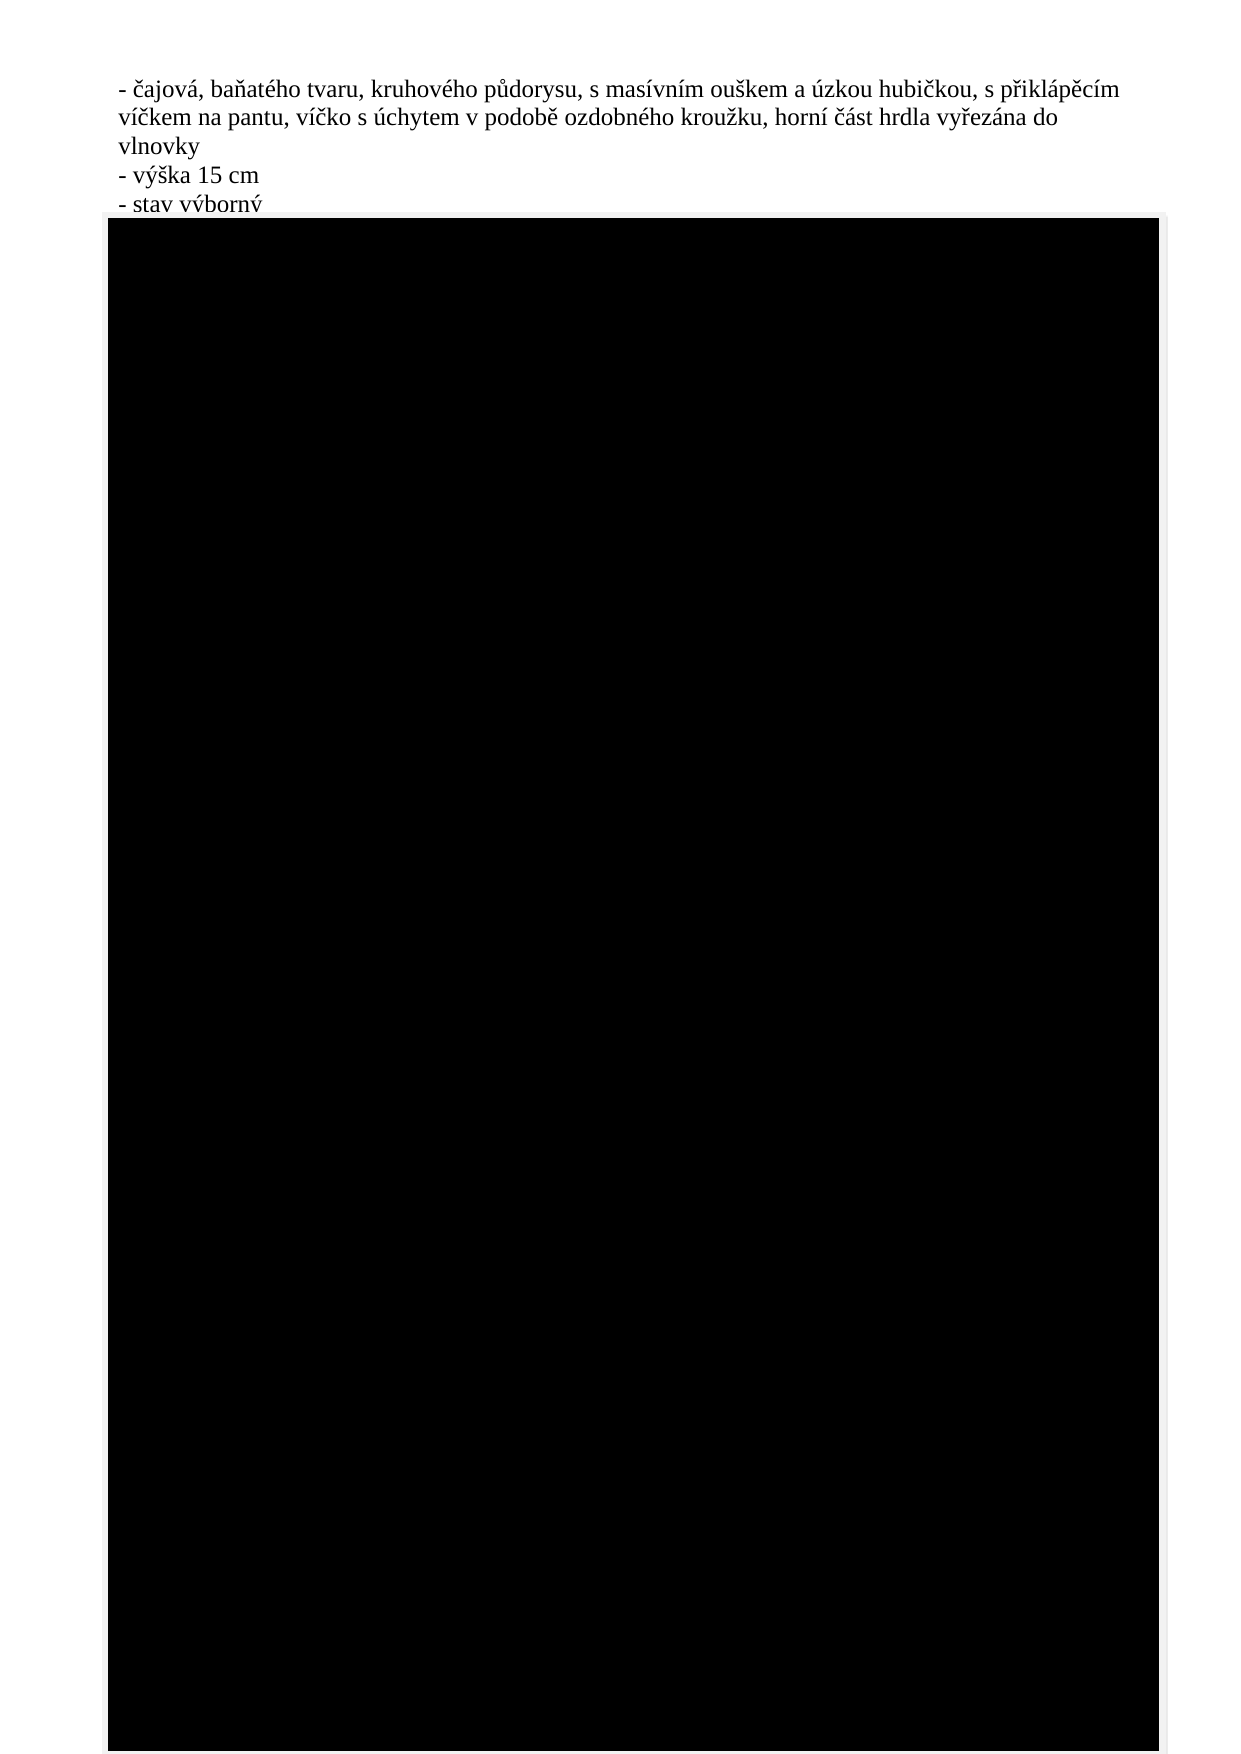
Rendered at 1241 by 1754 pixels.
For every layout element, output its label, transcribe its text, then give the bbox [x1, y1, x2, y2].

text - stav výborný [118, 189, 1122, 212]
text - čajová, baňatého tvaru, kruhového půdorysu, s masívním ouškem a úzkou hubičkou, s přiklápěcím víčkem na pantu, víčko s úchytem v podobě ozdobného kroužku, horní část hrdla vyřezána do vlnovky [118, 74, 1122, 160]
text - výška 15 cm [118, 160, 1122, 189]
